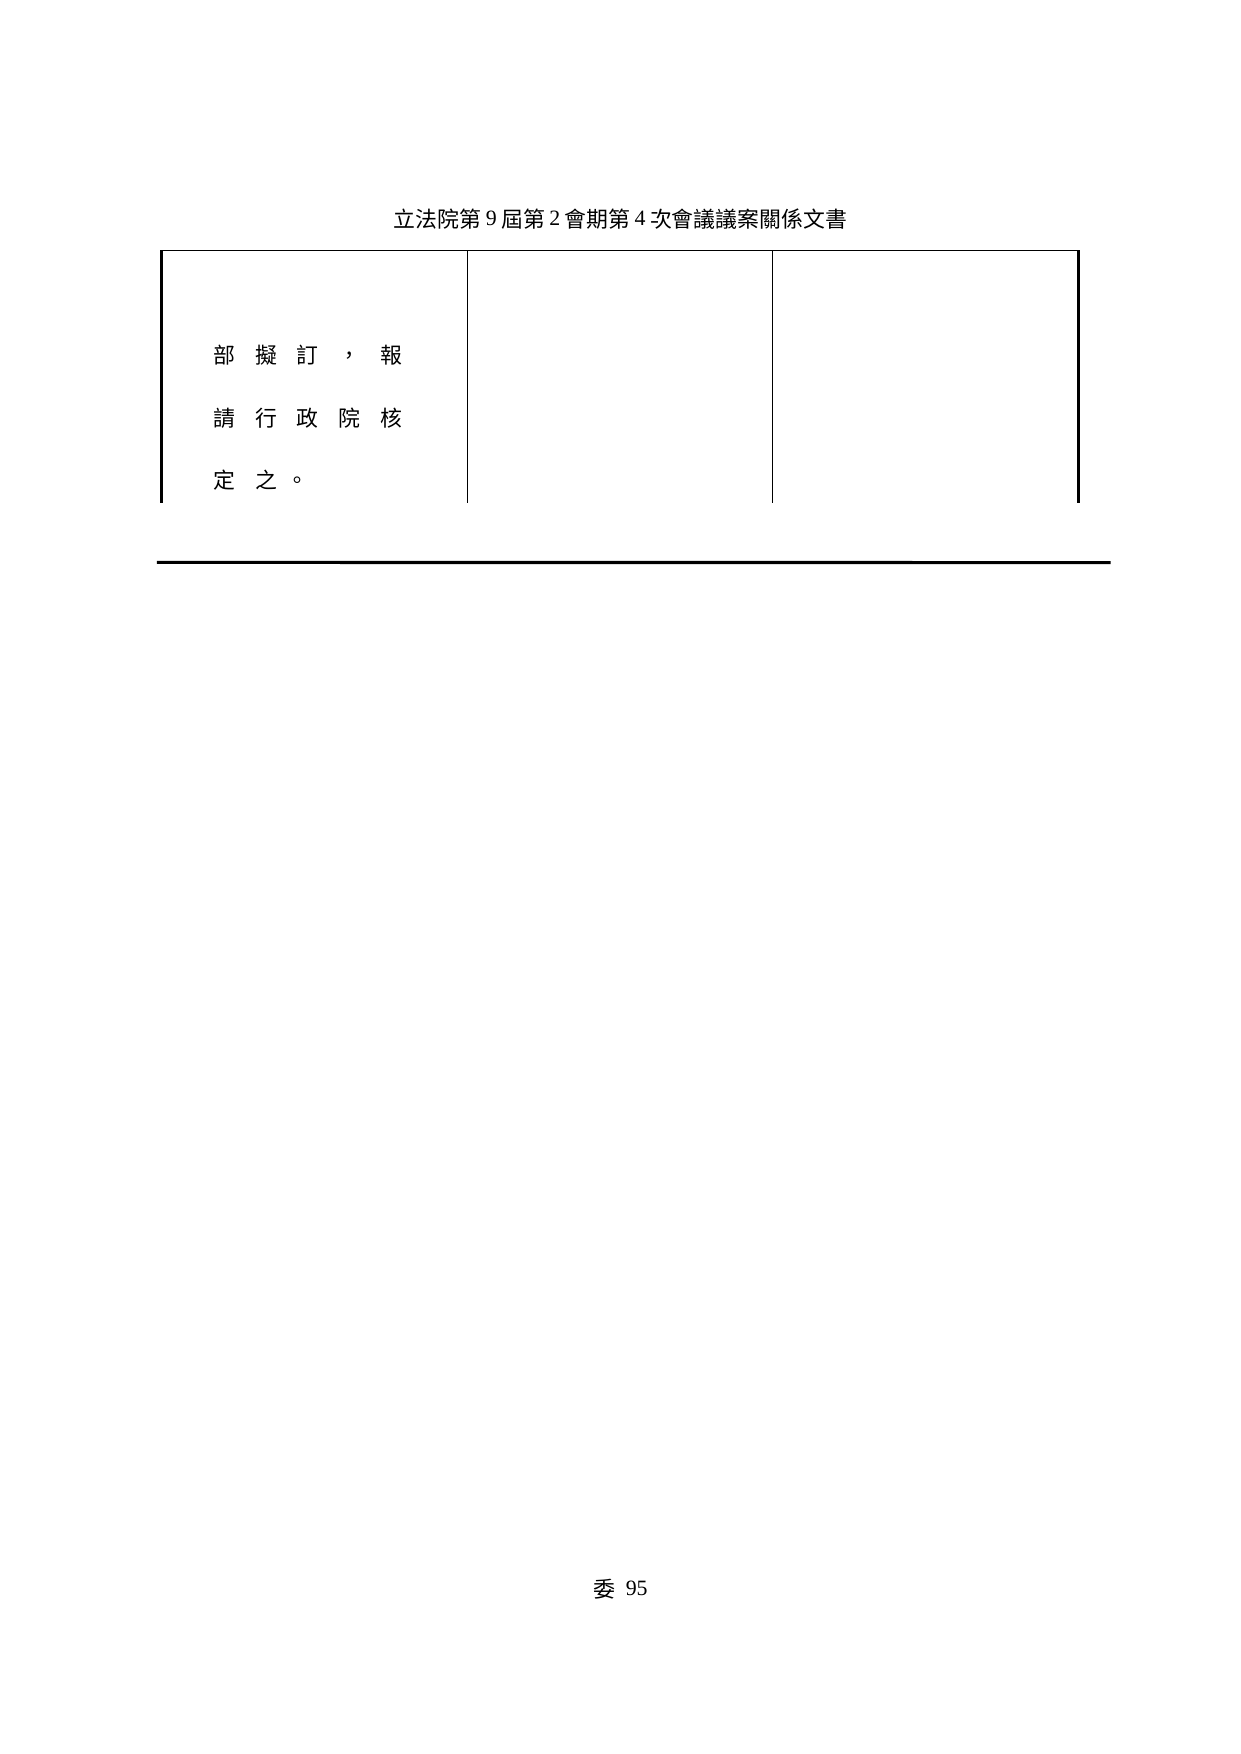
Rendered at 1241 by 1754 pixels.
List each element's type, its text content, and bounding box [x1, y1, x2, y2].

table_cell [468, 251, 772, 503]
table_cell 部擬訂，報請行政院核定之。 [163, 251, 467, 503]
table_cell [773, 251, 1077, 503]
